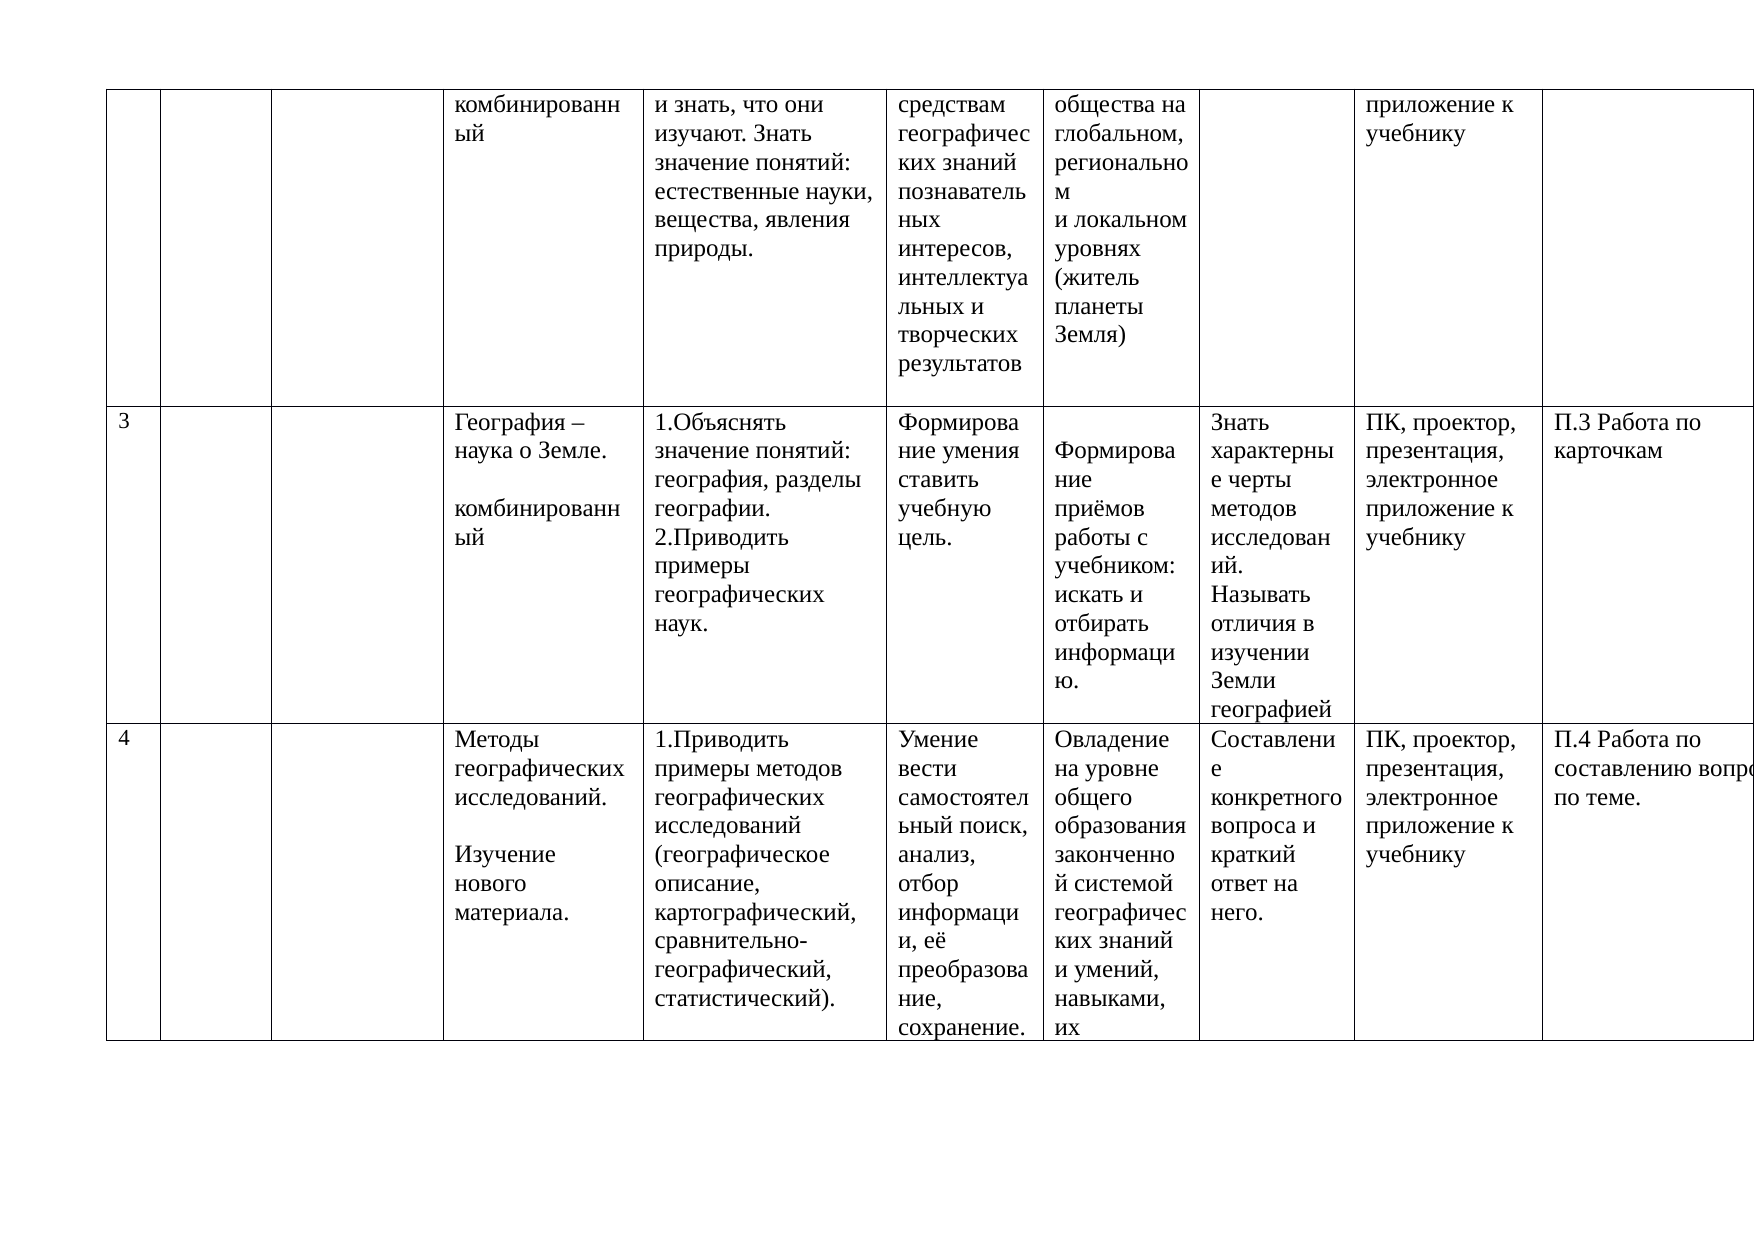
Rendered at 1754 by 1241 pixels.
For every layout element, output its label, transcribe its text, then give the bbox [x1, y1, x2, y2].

table_cell [272, 90, 443, 406]
table_cell [1543, 90, 1753, 406]
table_cell [161, 90, 271, 406]
table_cell комбинированный [444, 90, 643, 406]
table_cell [107, 90, 160, 406]
table_cell общества на глобальном, региональном и локальном уровнях (житель планеты Земля) [1044, 90, 1199, 406]
table_cell средствам географических знаний познавательных интересов, интеллектуальных и творческих результатов [887, 90, 1043, 406]
table_cell приложение к учебнику [1355, 90, 1542, 406]
table_cell [272, 724, 443, 1040]
table_cell 1.Объяснять значение понятий: география, разделы географии. 2.Приводить примеры географических наук. [644, 407, 886, 723]
table_cell [272, 407, 443, 723]
table_cell Знать характерные черты методов исследований. Называть отличия в изучении Земли географией [1200, 407, 1354, 723]
table_cell Методы географических исследований. Изучение нового материала. [444, 724, 643, 1040]
table_cell [161, 407, 271, 723]
table_cell 4 [107, 724, 160, 1040]
table_cell П.4 Работа по составлению вопросов по теме. [1543, 724, 1753, 1040]
table_cell Формирование умения ставить учебную цель. [887, 407, 1043, 723]
table_cell Овладение на уровне общего образования законченной системой географических знаний и умений, навыками, их [1044, 724, 1199, 1040]
table_cell [1200, 90, 1354, 406]
table_cell [161, 724, 271, 1040]
table_cell П.3 Работа по карточкам [1543, 407, 1753, 723]
table_cell ПК, проектор, презентация, электронное приложение к учебнику [1355, 724, 1542, 1040]
table_cell Формирование приёмов работы с учебником: искать и отбирать информацию. [1044, 407, 1199, 723]
table_cell Составление конкретного вопроса и краткий ответ на него. [1200, 724, 1354, 1040]
table_cell 1.Приводить примеры методов географических исследований (географическое описание, картографический, сравнительно-географический, статистический). [644, 724, 886, 1040]
table_cell и знать, что они изучают. Знать значение понятий: естественные науки, вещества, явления природы. [644, 90, 886, 406]
table_cell 3 [107, 407, 160, 723]
table_cell География – наука о Земле. комбинированный [444, 407, 643, 723]
table_cell ПК, проектор, презентация, электронное приложение к учебнику [1355, 407, 1542, 723]
table_cell Умение вести самостоятельный поиск, анализ, отбор информации, её преобразование, сохранение. [887, 724, 1043, 1040]
